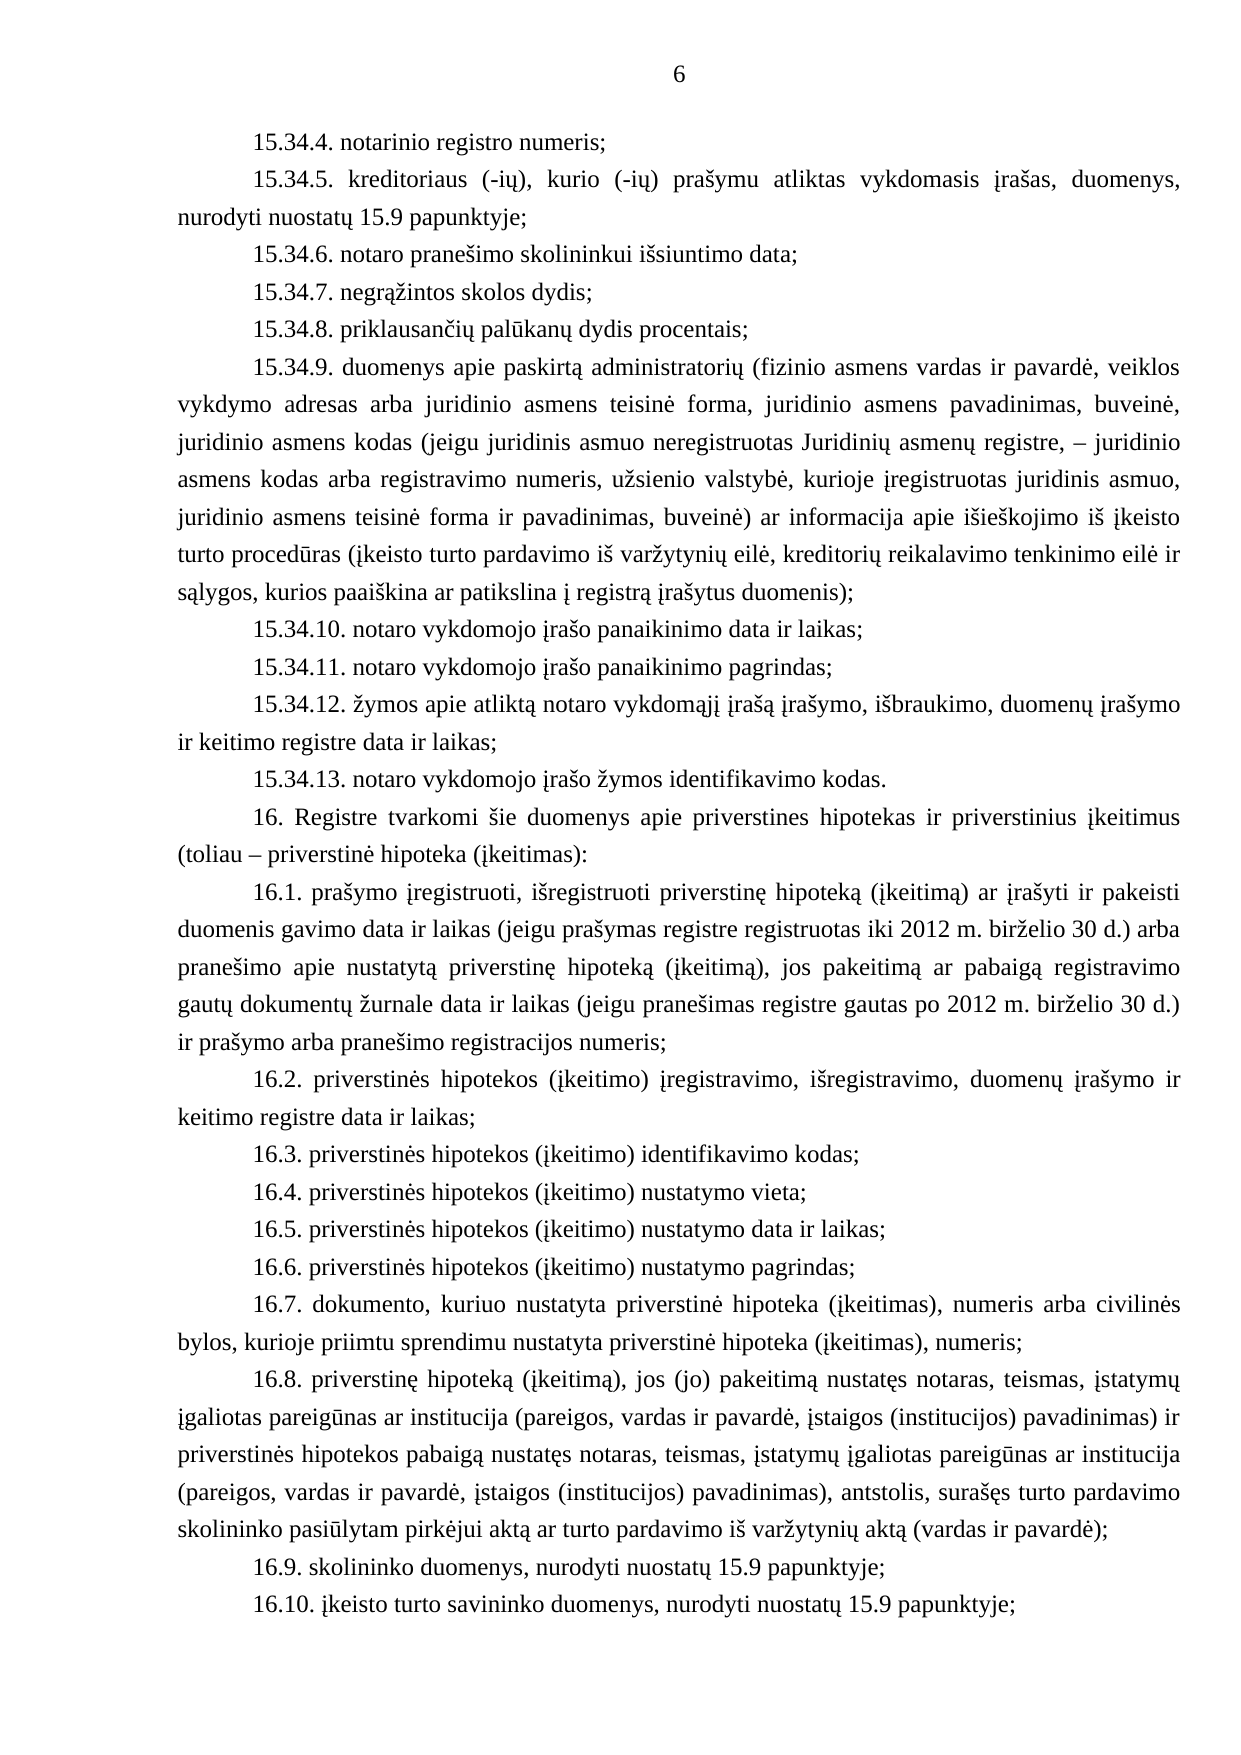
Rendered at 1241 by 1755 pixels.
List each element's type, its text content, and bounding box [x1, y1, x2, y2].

text 16. Registre tvarkomi šie duomenys apie priverstines hipotekas ir priverstinius įkeitimus (toliau – priverstinė hipoteka (įkeitimas): [177, 793, 1181, 868]
text 15.34.6. notaro pranešimo skolininkui išsiuntimo data; [177, 231, 1181, 268]
text 16.3. priverstinės hipotekos (įkeitimo) identifikavimo kodas; [177, 1131, 1181, 1168]
text 15.34.11. notaro vykdomojo įrašo panaikinimo pagrindas; [177, 643, 1181, 681]
text 16.10. įkeisto turto savininko duomenys, nurodyti nuostatų 15.9 papunktyje; [177, 1581, 1181, 1618]
text 16.7. dokumento, kuriuo nustatyta priverstinė hipoteka (įkeitimas), numeris arba civilinės bylos, kurioje priimtu sprendimu nustatyta priverstinė hipoteka (įkeitimas), numeris; [177, 1281, 1181, 1356]
text 15.34.5. kreditoriaus (-ių), kurio (-ių) prašymu atliktas vykdomasis įrašas, duomenys, nurodyti nuostatų 15.9 papunktyje; [177, 156, 1181, 231]
text 15.34.13. notaro vykdomojo įrašo žymos identifikavimo kodas. [177, 756, 1181, 793]
text 16.4. priverstinės hipotekos (įkeitimo) nustatymo vieta; [177, 1168, 1181, 1206]
text 15.34.4. notarinio registro numeris; [177, 118, 1181, 156]
text 16.1. prašymo įregistruoti, išregistruoti priverstinę hipoteką (įkeitimą) ar įrašyti ir pakeisti duomenis gavimo data ir laikas (jeigu prašymas registre registruotas iki 2012 m. birželio 30 d.) arba pranešimo apie nustatytą priverstinę hipoteką (įkeitimą), jos pakeitimą ar pabaigą registravimo gautų dokumentų žurnale data ir laikas (jeigu pranešimas registre gautas po 2012 m. birželio 30 d.) ir prašymo arba pranešimo registracijos numeris; [177, 868, 1181, 1056]
text 15.34.8. priklausančių palūkanų dydis procentais; [177, 306, 1181, 343]
text 16.9. skolininko duomenys, nurodyti nuostatų 15.9 papunktyje; [177, 1543, 1181, 1581]
text 15.34.10. notaro vykdomojo įrašo panaikinimo data ir laikas; [177, 606, 1181, 643]
text 15.34.9. duomenys apie paskirtą administratorių (fizinio asmens vardas ir pavardė, veiklos vykdymo adresas arba juridinio asmens teisinė forma, juridinio asmens pavadinimas, buveinė, juridinio asmens kodas (jeigu juridinis asmuo neregistruotas Juridinių asmenų registre, – juridinio asmens kodas arba registravimo numeris, užsienio valstybė, kurioje įregistruotas juridinis asmuo, juridinio asmens teisinė forma ir pavadinimas, buveinė) ar informacija apie išieškojimo iš įkeisto turto procedūras (įkeisto turto pardavimo iš varžytynių eilė, kreditorių reikalavimo tenkinimo eilė ir sąlygos, kurios paaiškina ar patikslina į registrą įrašytus duomenis); [177, 343, 1181, 606]
text 16.2. priverstinės hipotekos (įkeitimo) įregistravimo, išregistravimo, duomenų įrašymo ir keitimo registre data ir laikas; [177, 1056, 1181, 1131]
text 16.8. priverstinę hipoteką (įkeitimą), jos (jo) pakeitimą nustatęs notaras, teismas, įstatymų įgaliotas pareigūnas ar institucija (pareigos, vardas ir pavardė, įstaigos (institucijos) pavadinimas) ir priverstinės hipotekos pabaigą nustatęs notaras, teismas, įstatymų įgaliotas pareigūnas ar institucija (pareigos, vardas ir pavardė, įstaigos (institucijos) pavadinimas), antstolis, surašęs turto pardavimo skolininko pasiūlytam pirkėjui aktą ar turto pardavimo iš varžytynių aktą (vardas ir pavardė); [177, 1356, 1181, 1543]
text 16.6. priverstinės hipotekos (įkeitimo) nustatymo pagrindas; [177, 1243, 1181, 1281]
text 15.34.12. žymos apie atliktą notaro vykdomąjį įrašą įrašymo, išbraukimo, duomenų įrašymo ir keitimo registre data ir laikas; [177, 681, 1181, 756]
text 16.5. priverstinės hipotekos (įkeitimo) nustatymo data ir laikas; [177, 1206, 1181, 1243]
text 15.34.7. negrąžintos skolos dydis; [177, 268, 1181, 306]
